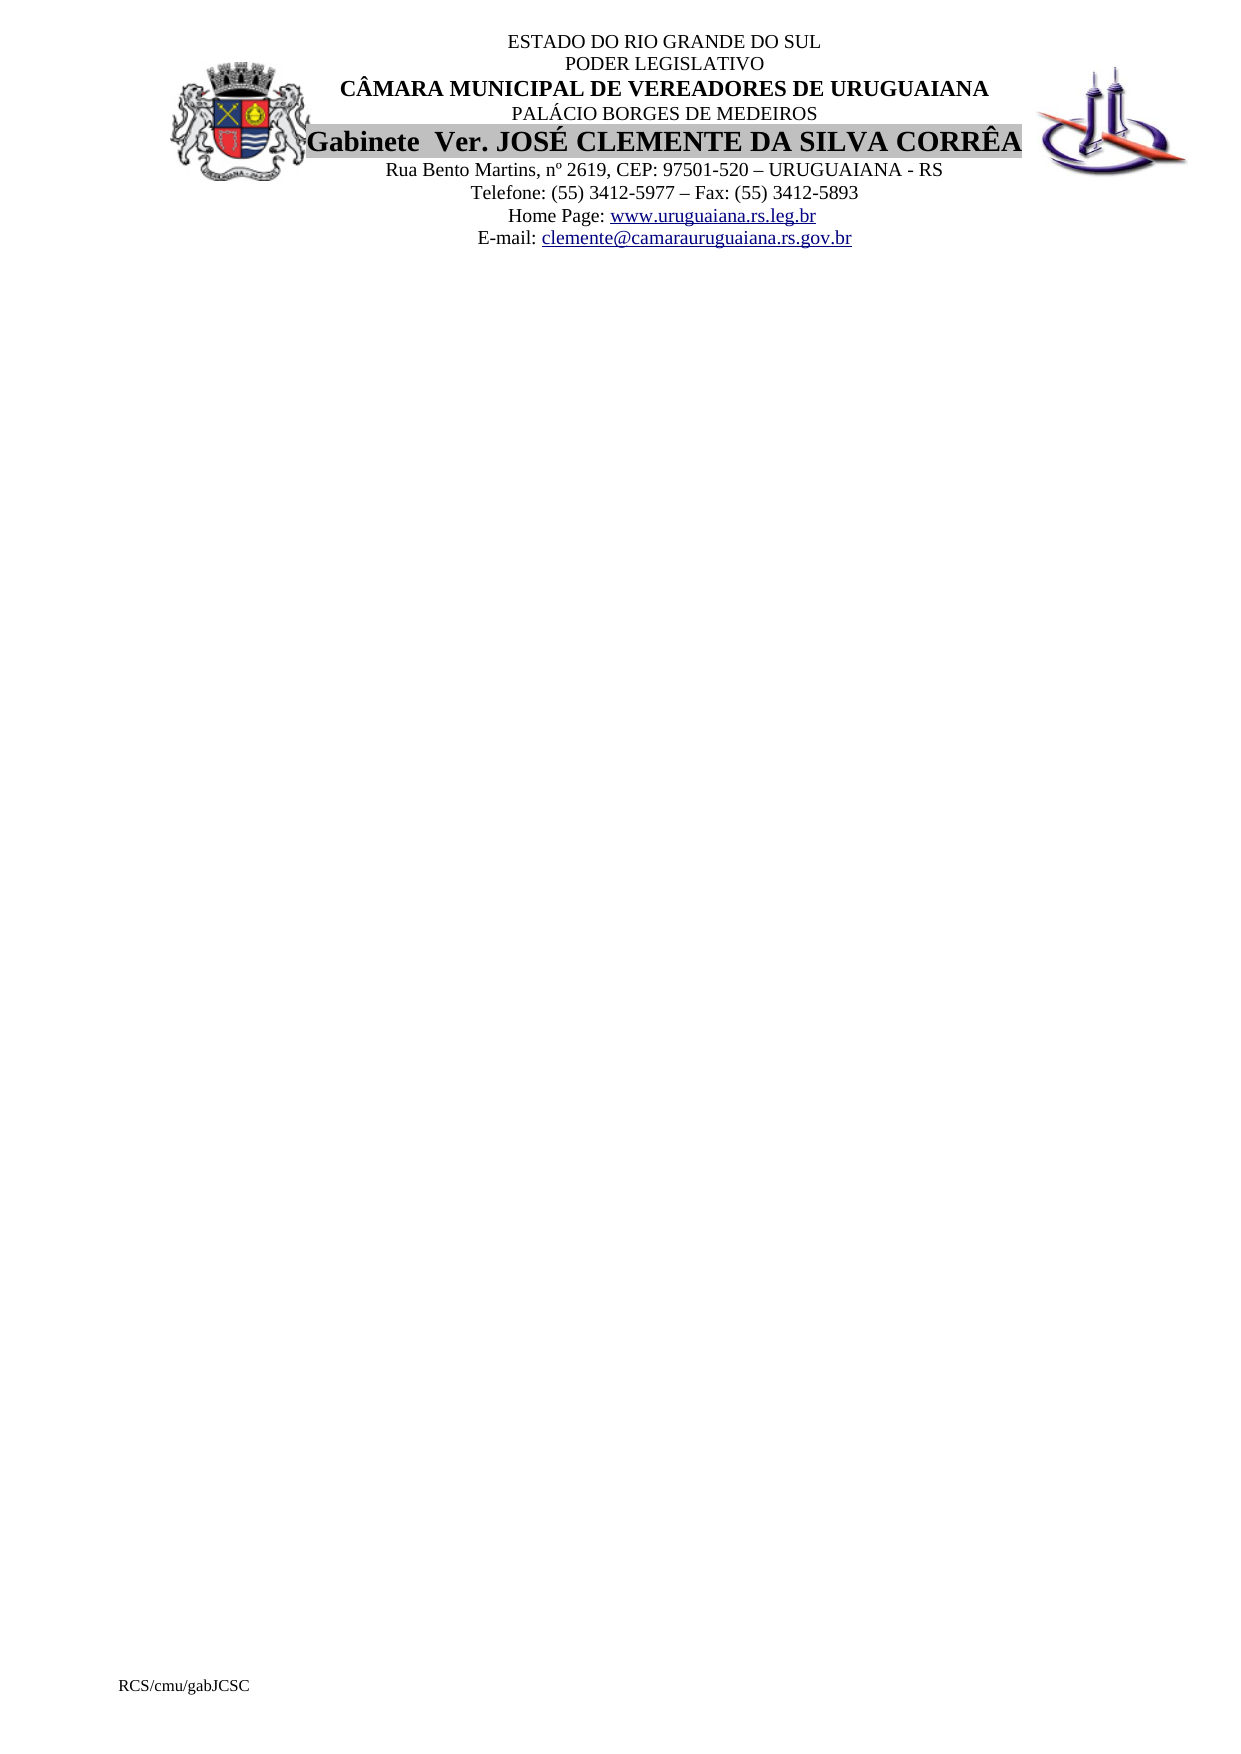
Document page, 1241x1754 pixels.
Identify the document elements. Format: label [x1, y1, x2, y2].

picture [1032, 62, 1189, 181]
picture [170, 62, 313, 181]
